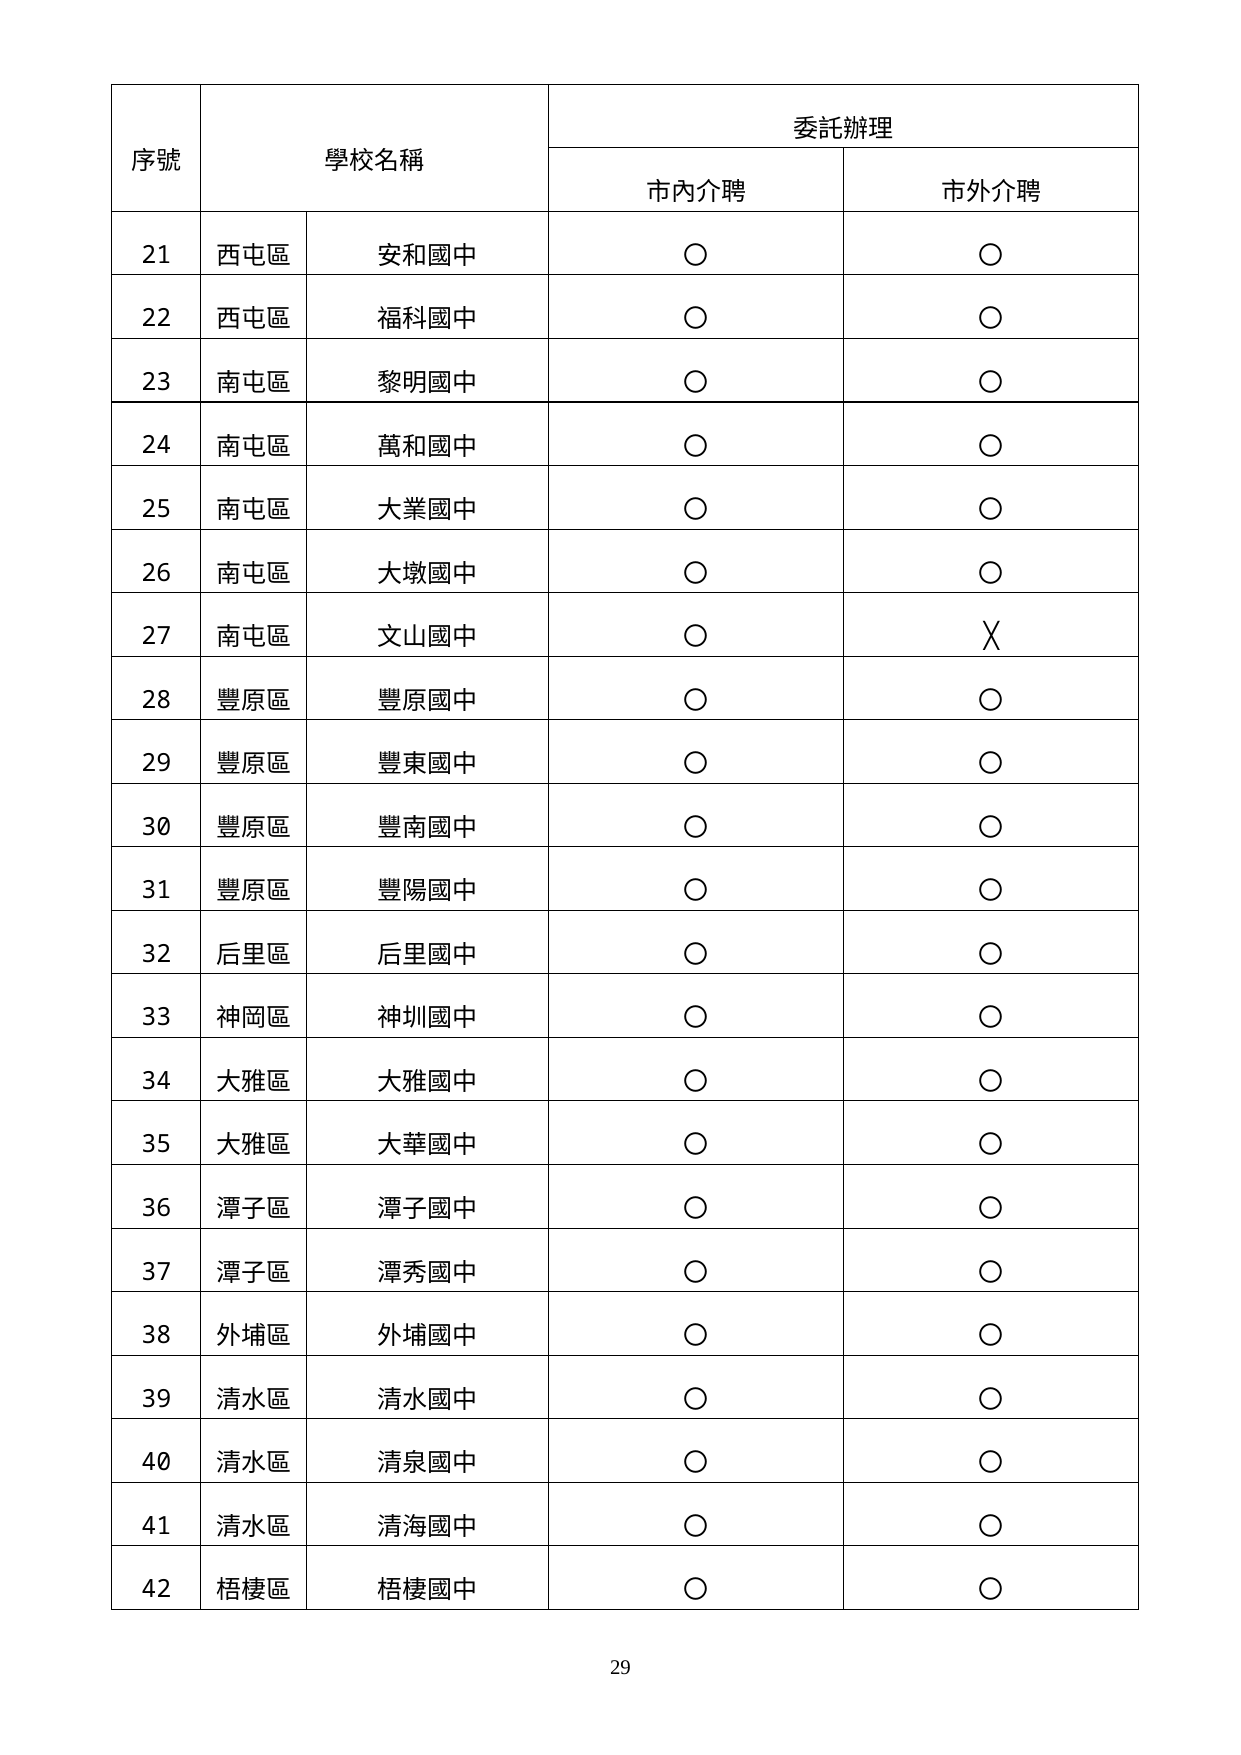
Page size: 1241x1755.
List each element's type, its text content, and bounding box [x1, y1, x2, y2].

table_cell ╳ [844, 593, 1138, 656]
table_header 學校名稱 [201, 85, 548, 211]
table_cell 安和國中 [307, 212, 548, 274]
table_cell 〇 [844, 1101, 1138, 1164]
table_cell 〇 [549, 1101, 843, 1164]
table_cell 潭子區 [201, 1229, 306, 1291]
table_cell 〇 [549, 466, 843, 528]
table_cell 〇 [549, 1419, 843, 1482]
table_cell 梧棲國中 [307, 1546, 548, 1609]
table_cell 〇 [549, 1229, 843, 1291]
table_cell 32 [112, 911, 200, 973]
table_cell 〇 [549, 1546, 843, 1609]
table_cell 〇 [549, 275, 843, 338]
table_cell 神圳國中 [307, 974, 548, 1037]
table_cell 35 [112, 1101, 200, 1164]
table_cell 21 [112, 212, 200, 274]
table_cell 萬和國中 [307, 403, 548, 465]
table_cell 23 [112, 339, 200, 401]
table_cell 神岡區 [201, 974, 306, 1037]
table_cell 潭子區 [201, 1165, 306, 1227]
table_cell 40 [112, 1419, 200, 1482]
table_cell 〇 [549, 212, 843, 274]
table_cell 清水區 [201, 1419, 306, 1482]
table_cell 〇 [844, 1165, 1138, 1227]
table_cell 清水區 [201, 1356, 306, 1418]
table_cell 潭子國中 [307, 1165, 548, 1227]
table_cell 南屯區 [201, 593, 306, 656]
table_cell 22 [112, 275, 200, 338]
table_cell 〇 [549, 1292, 843, 1354]
table_cell 〇 [844, 1038, 1138, 1100]
table_cell 豐原區 [201, 657, 306, 719]
table_cell 〇 [844, 339, 1138, 401]
table_cell 外埔國中 [307, 1292, 548, 1354]
table_cell 〇 [549, 403, 843, 465]
table_cell 大業國中 [307, 466, 548, 528]
table_cell 〇 [844, 1546, 1138, 1609]
table_cell 外埔區 [201, 1292, 306, 1354]
table_cell 〇 [844, 784, 1138, 846]
table_cell 西屯區 [201, 275, 306, 338]
table_cell 〇 [549, 911, 843, 973]
table_cell 〇 [549, 1483, 843, 1545]
table_cell 29 [112, 720, 200, 783]
table_cell 30 [112, 784, 200, 846]
table_cell 豐原國中 [307, 657, 548, 719]
table_cell 31 [112, 847, 200, 910]
table_cell 〇 [844, 1356, 1138, 1418]
table_cell 大華國中 [307, 1101, 548, 1164]
table_cell 37 [112, 1229, 200, 1291]
table_cell 〇 [549, 1356, 843, 1418]
table_cell 文山國中 [307, 593, 548, 656]
table_cell 南屯區 [201, 403, 306, 465]
table_cell 南屯區 [201, 530, 306, 592]
table_cell 潭秀國中 [307, 1229, 548, 1291]
table_cell 39 [112, 1356, 200, 1418]
table_cell 34 [112, 1038, 200, 1100]
table_cell 豐陽國中 [307, 847, 548, 910]
table_header 序號 [112, 85, 200, 211]
table_cell 后里國中 [307, 911, 548, 973]
table_cell 清水國中 [307, 1356, 548, 1418]
table_cell 〇 [844, 1292, 1138, 1354]
table_cell 豐原區 [201, 847, 306, 910]
table_cell 大雅國中 [307, 1038, 548, 1100]
table_cell 33 [112, 974, 200, 1037]
table_header 委託辦理 [549, 85, 1138, 147]
table_cell 大雅區 [201, 1101, 306, 1164]
table_cell 28 [112, 657, 200, 719]
table_cell 〇 [844, 657, 1138, 719]
table_cell 南屯區 [201, 466, 306, 528]
table_cell 〇 [549, 530, 843, 592]
table_cell 〇 [549, 593, 843, 656]
table_cell 清泉國中 [307, 1419, 548, 1482]
table_cell 〇 [844, 403, 1138, 465]
table_cell 36 [112, 1165, 200, 1227]
table_cell 福科國中 [307, 275, 548, 338]
table_cell 〇 [844, 720, 1138, 783]
table_cell 市外介聘 [844, 148, 1138, 211]
table_cell 26 [112, 530, 200, 592]
table_cell 〇 [549, 974, 843, 1037]
table_cell 〇 [549, 339, 843, 401]
table_cell 黎明國中 [307, 339, 548, 401]
table_cell 〇 [844, 911, 1138, 973]
table_cell 〇 [549, 847, 843, 910]
table_cell 西屯區 [201, 212, 306, 274]
table_cell 〇 [844, 466, 1138, 528]
table_cell 〇 [844, 1483, 1138, 1545]
table_cell 市內介聘 [549, 148, 843, 211]
table_cell 豐原區 [201, 784, 306, 846]
table_cell 后里區 [201, 911, 306, 973]
table_cell 27 [112, 593, 200, 656]
table_cell 清海國中 [307, 1483, 548, 1545]
table_cell 大雅區 [201, 1038, 306, 1100]
table_cell 〇 [549, 720, 843, 783]
table_cell 大墩國中 [307, 530, 548, 592]
table_cell 〇 [844, 275, 1138, 338]
table_cell 〇 [844, 212, 1138, 274]
table_cell 清水區 [201, 1483, 306, 1545]
table_cell 豐南國中 [307, 784, 548, 846]
table_cell 豐東國中 [307, 720, 548, 783]
table_cell 25 [112, 466, 200, 528]
table_cell 〇 [844, 530, 1138, 592]
table_cell 24 [112, 403, 200, 465]
table_cell 41 [112, 1483, 200, 1545]
table_cell 〇 [844, 1419, 1138, 1482]
table_cell 豐原區 [201, 720, 306, 783]
table_cell 〇 [844, 847, 1138, 910]
table_cell 南屯區 [201, 339, 306, 401]
table_cell 〇 [549, 784, 843, 846]
table_cell 〇 [844, 1229, 1138, 1291]
table_cell 〇 [549, 1038, 843, 1100]
table_cell 〇 [549, 1165, 843, 1227]
table_cell 42 [112, 1546, 200, 1609]
table_cell 〇 [844, 974, 1138, 1037]
table_cell 38 [112, 1292, 200, 1354]
table_cell 梧棲區 [201, 1546, 306, 1609]
table_cell 〇 [549, 657, 843, 719]
